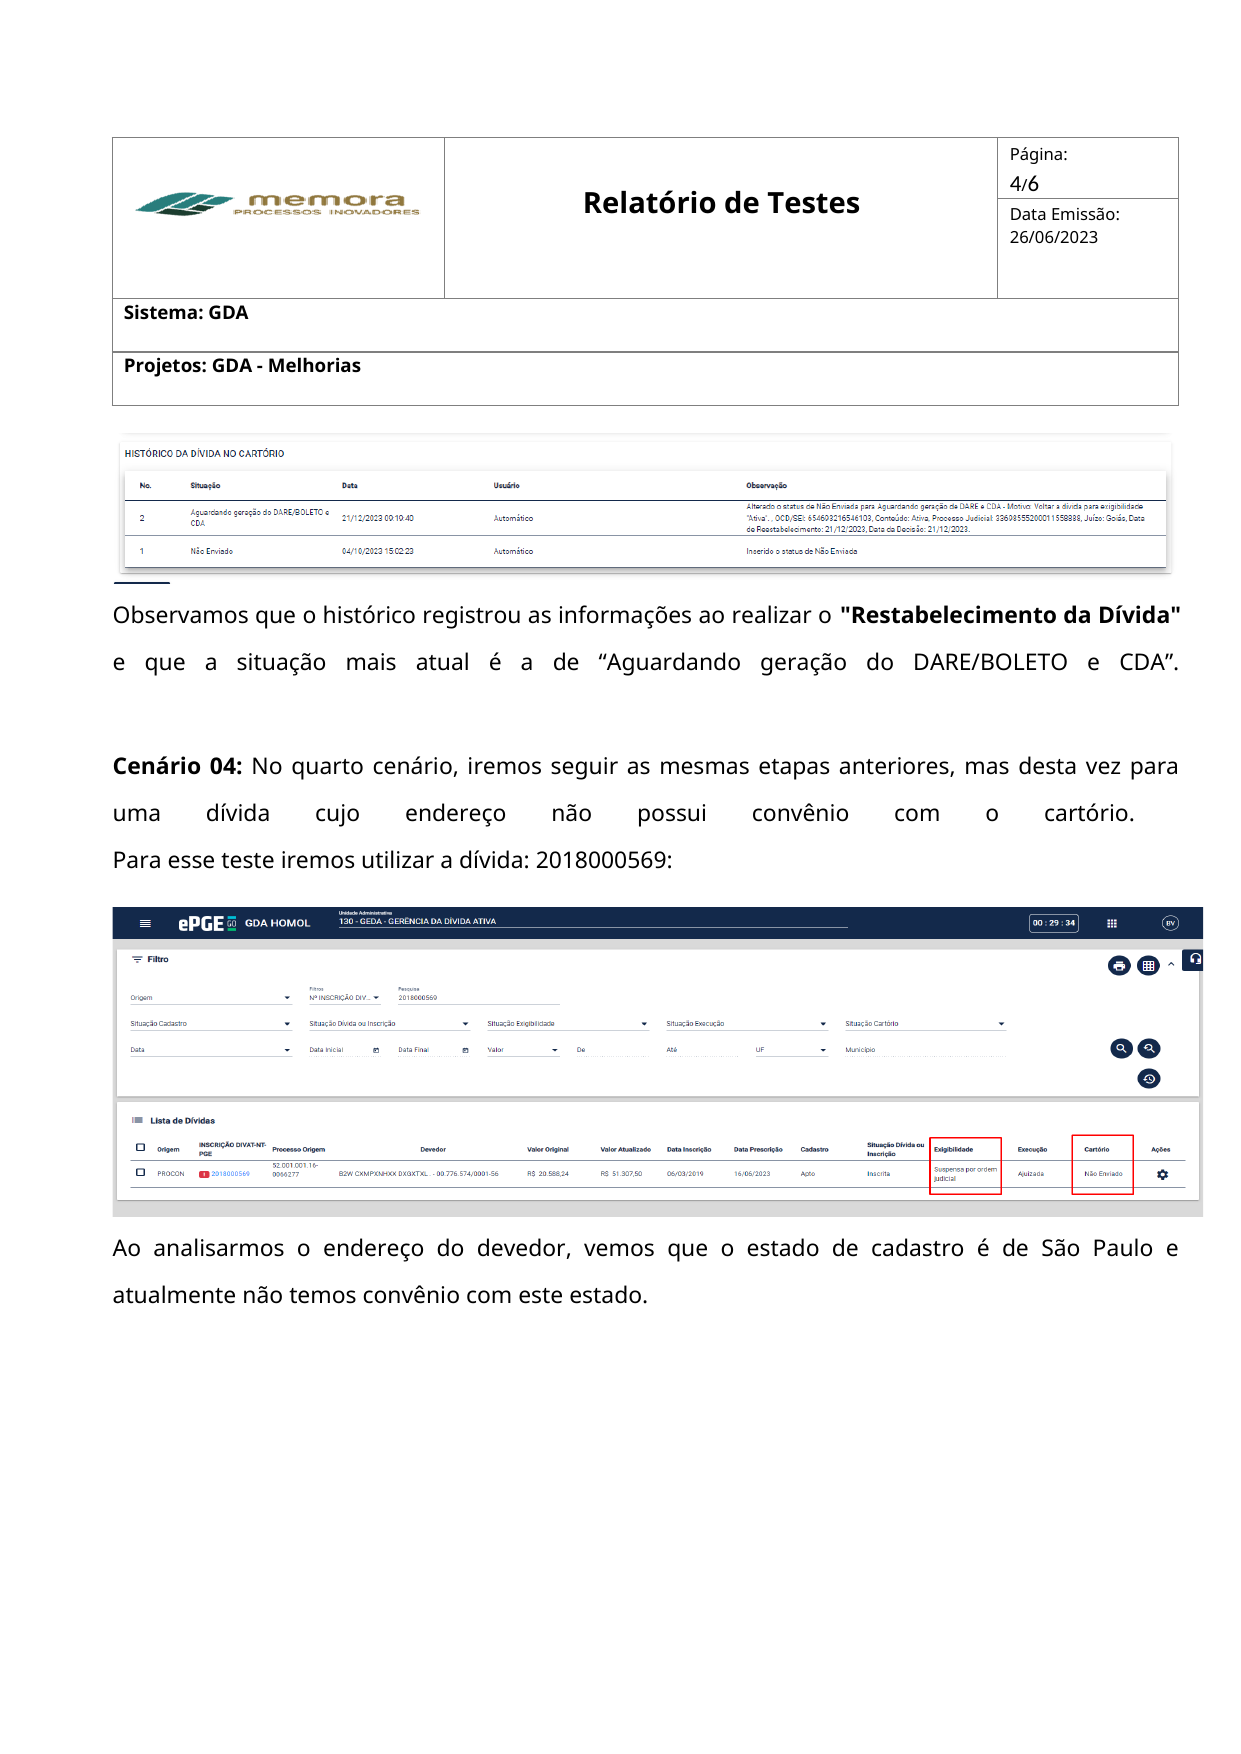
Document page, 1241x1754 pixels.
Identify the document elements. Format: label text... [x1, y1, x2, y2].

text [112, 1342, 1181, 1374]
text Observamos que o histórico registrou as informações ao realizar o "Restabelecimento da Dívida" e que a situação mais atual é a de “Aguardando geração do DARE/BOLETO e CDA”. [112, 584, 1181, 719]
text Ao analisarmos o endereço do devedor, vemos que o estado de cadastro é de São Paulo e atualmente não temos convênio com este estado. [112, 1217, 1181, 1310]
text Cenário 04: No quarto cenário, iremos seguir as mesmas etapas anteriores, mas desta vez para uma dívida cujo endereço não possui convênio com o cartório. Para esse teste iremos utilizar a dívida: 2018000569: [112, 750, 1181, 875]
